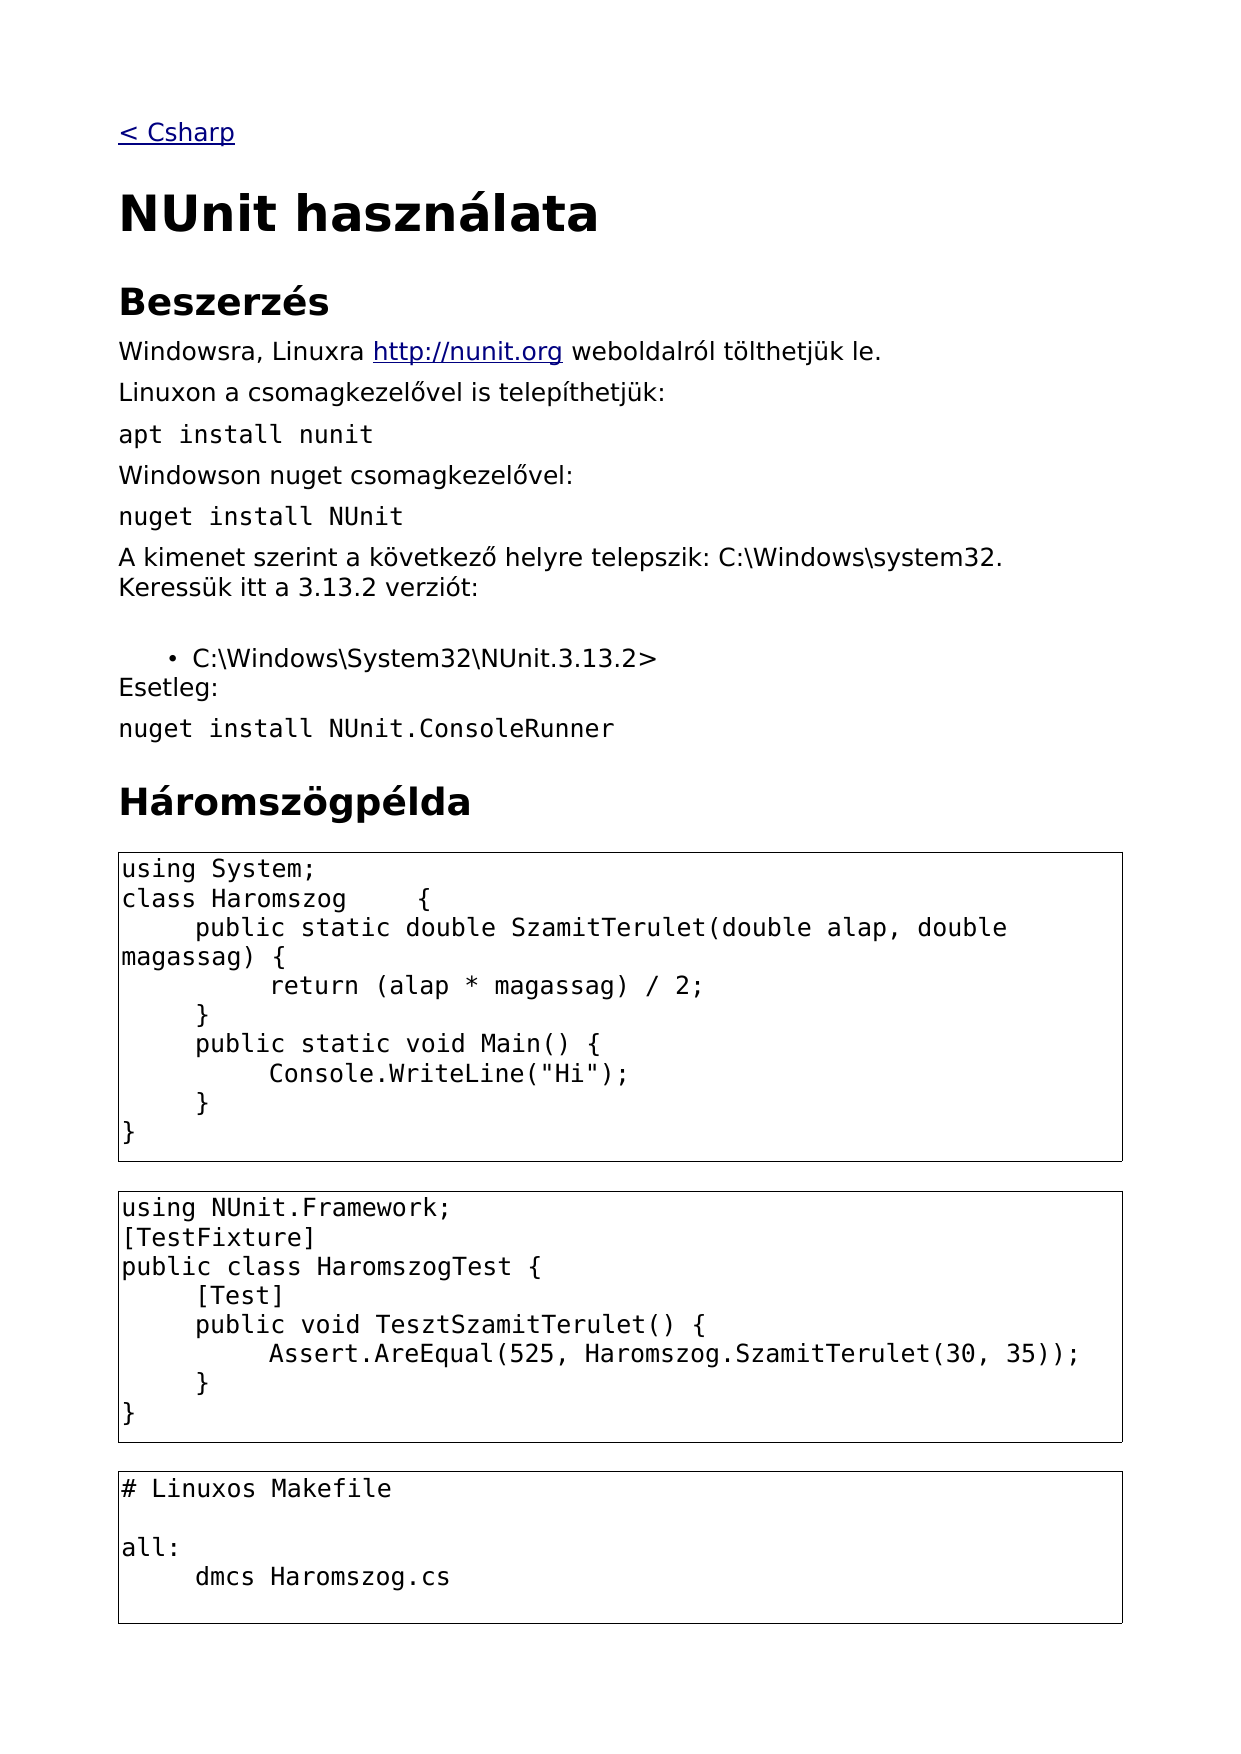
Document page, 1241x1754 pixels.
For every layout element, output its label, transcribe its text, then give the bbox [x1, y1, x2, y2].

text Windowsra, Linuxra http://nunit.org weboldalról tölthetjük le. [118, 337, 1122, 366]
text < Csharp [118, 118, 1122, 147]
table_header # Linuxos Makefile all: dmcs Haromszog.cs [119, 1472, 1122, 1623]
subtitle Háromszögpélda [118, 781, 1122, 824]
subtitle Beszerzés [118, 281, 1122, 324]
text A kimenet szerint a következő helyre telepszik: C:\Windows\system32. Keressük itt a 3.13.2 verziót: [118, 543, 1122, 602]
list C:\Windows\System32\NUnit.3.13.2> [177, 644, 1122, 673]
text Linuxon a csomagkezelővel is telepíthetjük: [118, 378, 1122, 407]
text Windowson nuget csomagkezelővel: [118, 461, 1122, 490]
text Esetleg: [118, 673, 1122, 702]
table_header using System; class Haromszog { public static double SzamitTerulet(double alap, double magassag) { return (alap * magassag) / 2; } public static void Main() { Console.WriteLine("Hi"); } } [119, 853, 1122, 1161]
text apt install nunit [118, 420, 1122, 449]
text nuget install NUnit.ConsoleRunner [118, 715, 1122, 744]
subtitle NUnit használata [118, 185, 1122, 243]
table_header using NUnit.Framework; [TestFixture] public class HaromszogTest { [Test] public void TesztSzamitTerulet() { Assert.AreEqual(525, Haromszog.SzamitTerulet(30, 35)); } } [119, 1192, 1122, 1442]
text nuget install NUnit [118, 503, 1122, 532]
